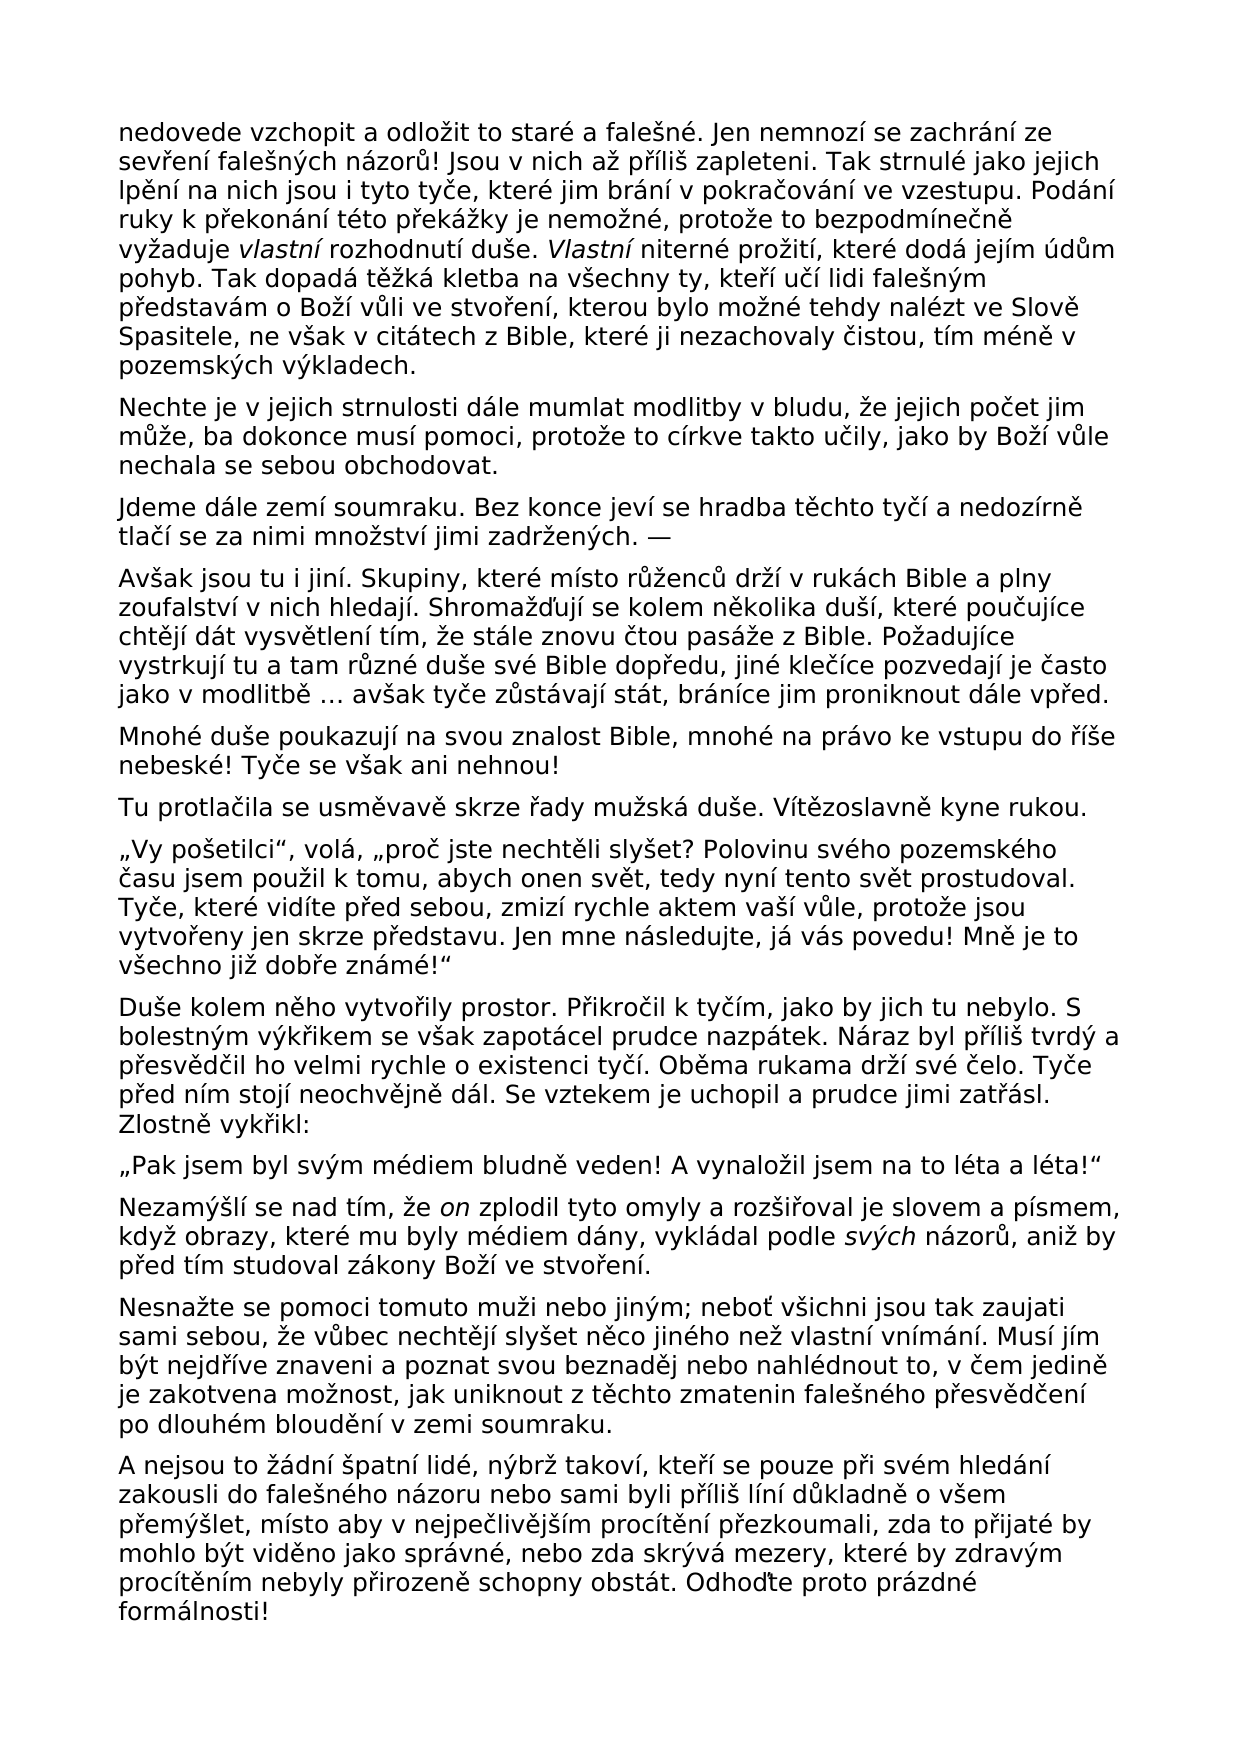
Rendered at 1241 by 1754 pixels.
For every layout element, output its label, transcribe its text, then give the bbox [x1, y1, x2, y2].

text Mnohé duše poukazují na svou znalost Bible, mnohé na právo ke vstupu do říše nebeské! Tyče se však ani nehnou! [118, 722, 1122, 781]
text Avšak jsou tu i jiní. Skupiny, které místo růženců drží v rukách Bible a plny zoufalství v nich hledají. Shromažďují se kolem několika duší, které poučujíce chtějí dát vysvětlení tím, že stále znovu čtou pasáže z Bible. Požadujíce vystrkují tu a tam různé duše své Bible dopředu, jiné klečíce pozvedají je často jako v modlitbě … avšak tyče zůstávají stát, bráníce jim proniknout dále vpřed. [118, 564, 1122, 710]
text Nechte je v jejich strnulosti dále mumlat modlitby v bludu, že jejich počet jim může, ba dokonce musí pomoci, protože to církve takto učily, jako by Boží vůle nechala se sebou obchodovat. [118, 393, 1122, 481]
text A nejsou to žádní špatní lidé, nýbrž takoví, kteří se pouze při svém hledání zakousli do falešného názoru nebo sami byli příliš líní důkladně o všem přemýšlet, místo aby v nejpečlivějším procítění přezkoumali, zda to přijaté by mohlo být viděno jako správné, nebo zda skrývá mezery, které by zdravým procítěním nebyly přirozeně schopny obstát. Odhoďte proto prázdné formálnosti! [118, 1451, 1122, 1626]
text Duše kolem něho vytvořily prostor. Přikročil k tyčím, jako by jich tu nebylo. S bolestným výkřikem se však zapotácel prudce nazpátek. Náraz byl příliš tvrdý a přesvědčil ho velmi rychle o existenci tyčí. Oběma rukama drží své čelo. Tyče před ním stojí neochvějně dál. Se vztekem je uchopil a prudce jimi zatřásl. Zlostně vykřikl: [118, 993, 1122, 1139]
text Jdeme dále zemí soumraku. Bez konce jeví se hradba těchto tyčí a nedozírně tlačí se za nimi množství jimi zadržených. — [118, 493, 1122, 551]
text „Pak jsem byl svým médiem bludně veden! A vynaložil jsem na to léta a léta!“ [118, 1151, 1122, 1181]
text nedovede vzchopit a odložit to staré a falešné. Jen nemnozí se zachrání ze sevření falešných názorů! Jsou v nich až příliš zapleteni. Tak strnulé jako jejich lpění na nich jsou i tyto tyče, které jim brání v pokračování ve vzestupu. Podání ruky k překonání této překážky je nemožné, protože to bezpodmínečně vyžaduje vlastní rozhodnutí duše. Vlastní niterné prožití, které dodá jejím údům pohyb. Tak dopadá těžká kletba na všechny ty, kteří učí lidi falešným představám o Boží vůli ve stvoření, kterou bylo možné tehdy nalézt ve Slově Spasitele, ne však v citátech z Bible, které ji nezachovaly čistou, tím méně v pozemských výkladech. [118, 118, 1122, 381]
text Tu protlačila se usměvavě skrze řady mužská duše. Vítězoslavně kyne rukou. [118, 793, 1122, 822]
text „Vy pošetilci“, volá, „proč jste nechtěli slyšet? Polovinu svého pozemského času jsem použil k tomu, abych onen svět, tedy nyní tento svět prostudoval. Tyče, které vidíte před sebou, zmizí rychle aktem vaší vůle, protože jsou vytvořeny jen skrze představu. Jen mne následujte, já vás povedu! Mně je to všechno již dobře známé!“ [118, 835, 1122, 981]
text Nesnažte se pomoci tomuto muži nebo jiným; neboť všichni jsou tak zaujati sami sebou, že vůbec nechtějí slyšet něco jiného než vlastní vnímání. Musí jím být nejdříve znaveni a poznat svou beznaděj nebo nahlédnout to, v čem jedině je zakotvena možnost, jak uniknout z těchto zmatenin falešného přesvědčení po dlouhém bloudění v zemi soumraku. [118, 1293, 1122, 1439]
text Nezamýšlí se nad tím, že on zplodil tyto omyly a rozšiřoval je slovem a písmem, když obrazy, které mu byly médiem dány, vykládal podle svých názorů, aniž by před tím studoval zákony Boží ve stvoření. [118, 1193, 1122, 1281]
